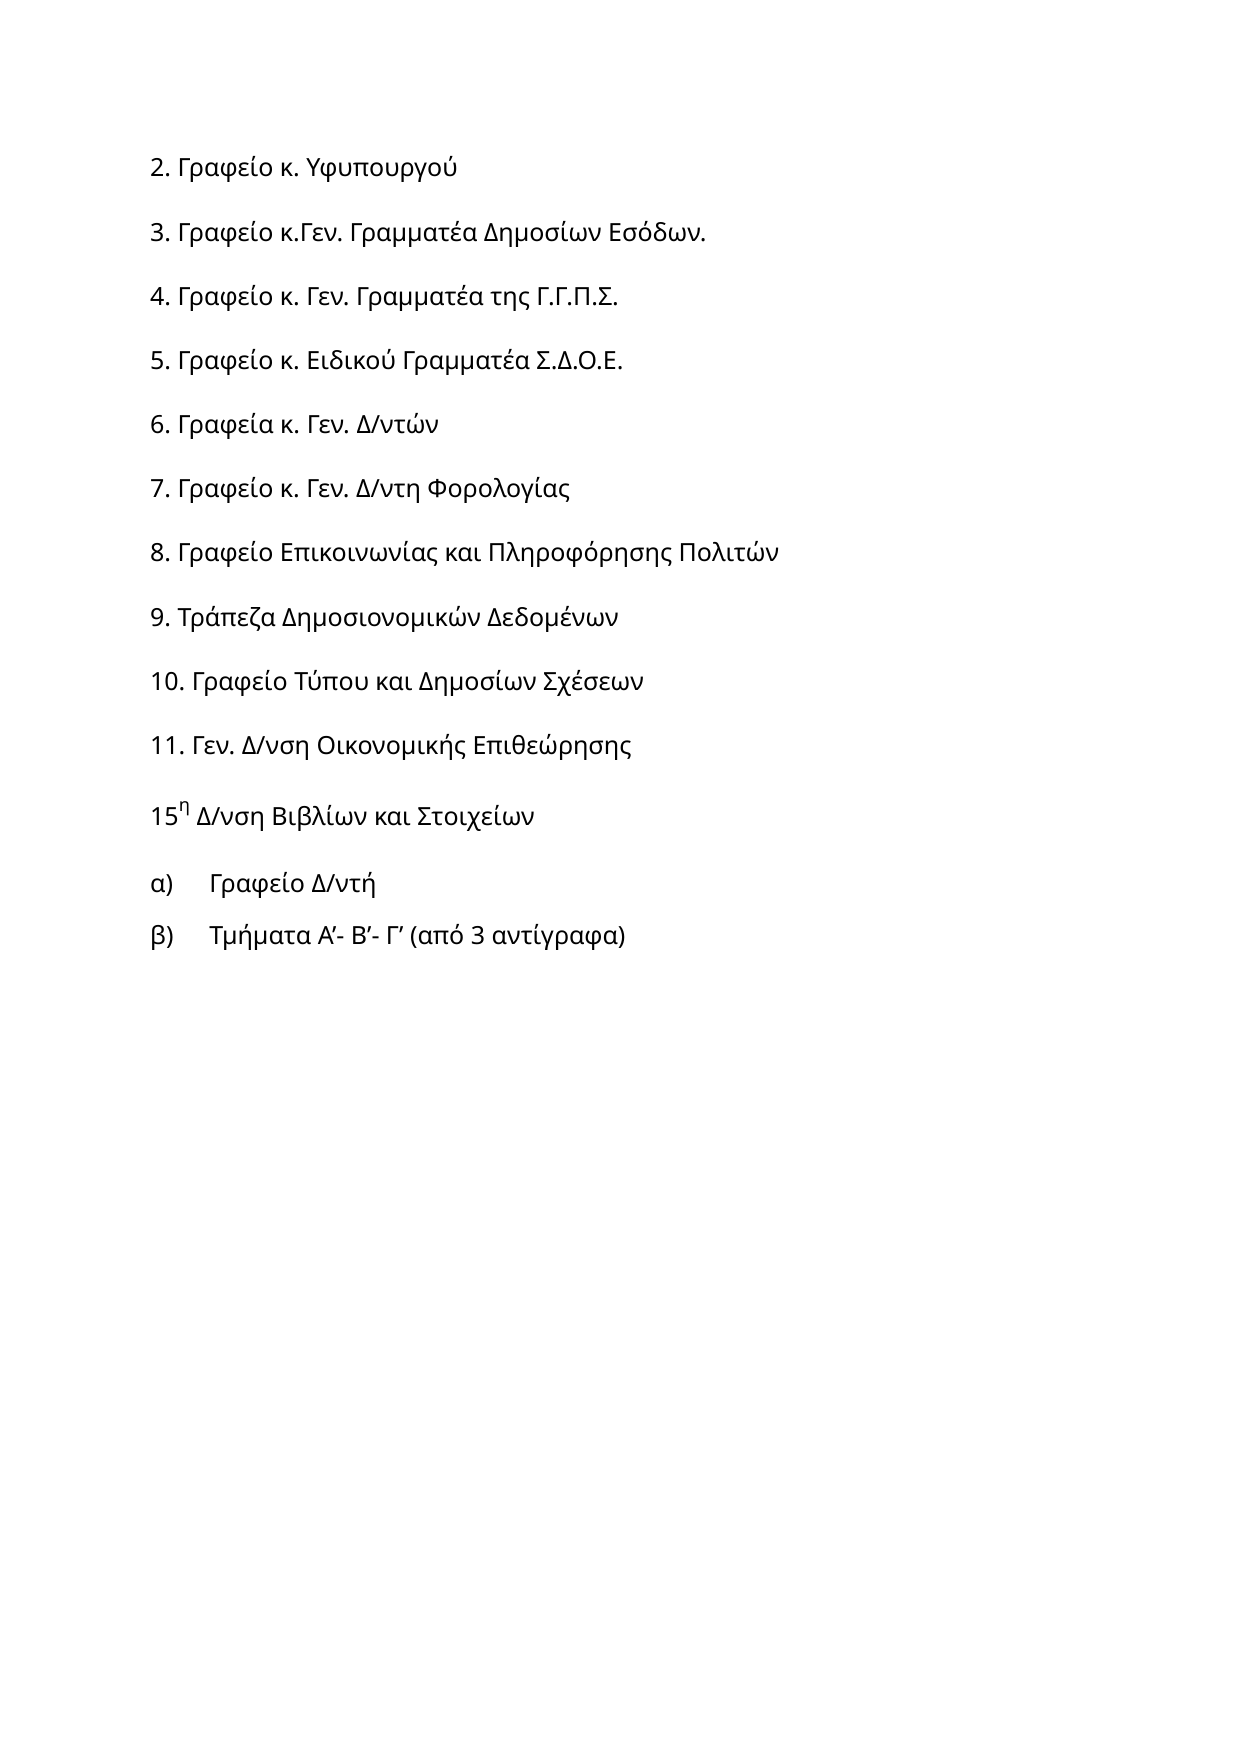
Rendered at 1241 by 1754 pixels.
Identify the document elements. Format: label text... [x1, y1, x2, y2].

text 15η Δ/νση Βιβλίων και Στοιχείων [150, 792, 1090, 834]
text 5. Γραφείο κ. Ειδικού Γραμματέα Σ.Δ.Ο.Ε. [150, 342, 1090, 377]
text 7. Γραφείο κ. Γεν. Δ/ντη Φορολογίας [150, 471, 1090, 505]
text 6. Γραφεία κ. Γεν. Δ/ντών [150, 407, 1090, 441]
text 2. Γραφείο κ. Υφυπουργού [150, 150, 1090, 184]
text 8. Γραφείο Επικοινωνίας και Πληροφόρησης Πολιτών [150, 535, 1090, 569]
text 11. Γεν. Δ/νση Οικονομικής Επιθεώρησης [150, 727, 1090, 762]
text 9. Τράπεζα Δημοσιονομικών Δεδομένων [150, 599, 1090, 633]
list α) Γραφείο Δ/ντή [150, 866, 1090, 900]
text 3. Γραφείο κ.Γεν. Γραμματέα Δημοσίων Εσόδων. [150, 214, 1090, 248]
list β) Τμήματα Α’- Β’- Γ’ (από 3 αντίγραφα) [150, 917, 1090, 951]
text 4. Γραφείο κ. Γεν. Γραμματέα της Γ.Γ.Π.Σ. [150, 278, 1090, 312]
text 10. Γραφείο Τύπου και Δημοσίων Σχέσεων [150, 663, 1090, 697]
